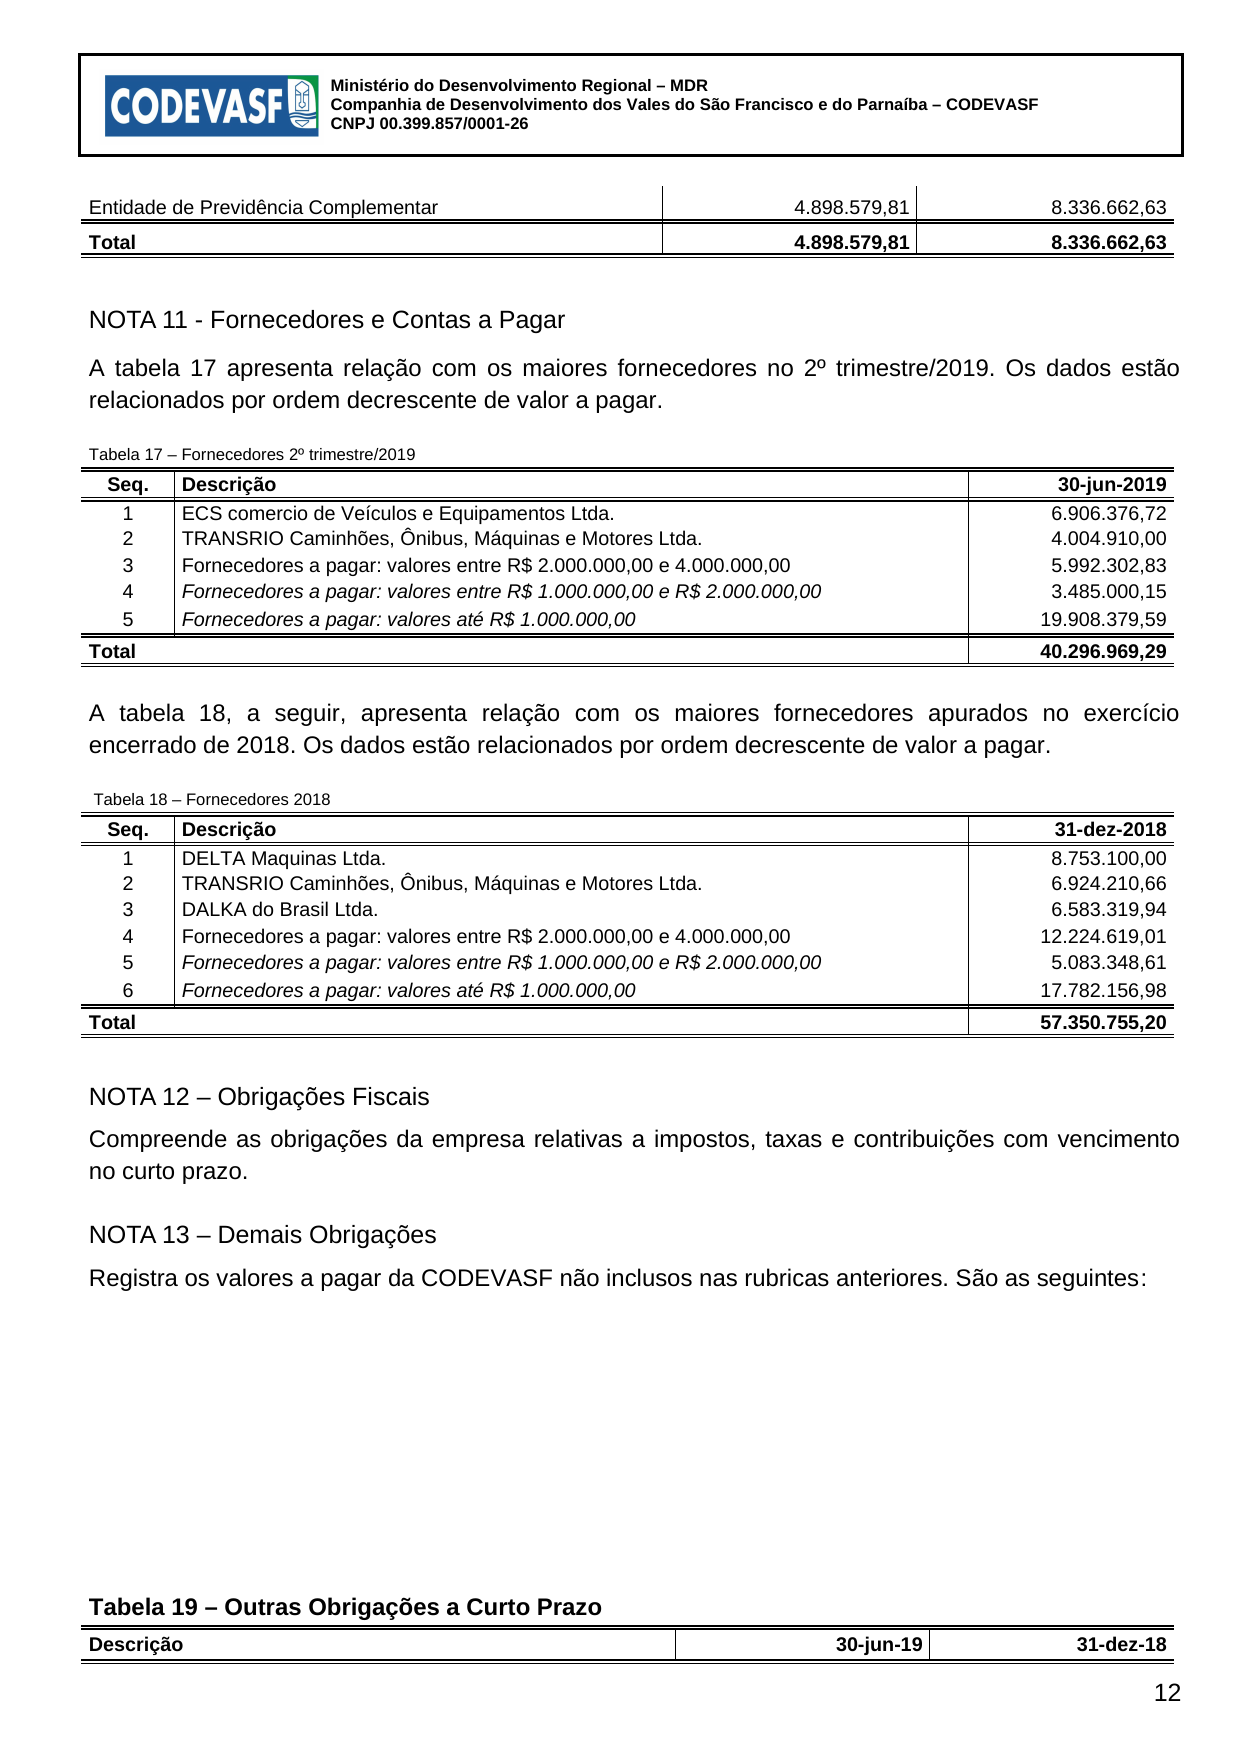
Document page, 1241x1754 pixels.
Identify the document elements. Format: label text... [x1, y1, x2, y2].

table_cell DALKA do Brasil Ltda. [175, 896, 968, 923]
text Compreende as obrigações da empresa relativas a impostos, taxas e contribuições com vencimento no curto prazo. [89, 1125, 1181, 1185]
text Registra os valores a pagar da CODEVASF não inclusos nas rubricas anteriores. São as seguintes: [89, 1263, 1181, 1291]
subtitle NOTA 11 - Fornecedores e Contas a Pagar [89, 305, 1181, 334]
table_cell Fornecedores a pagar: valores entre R$ 2.000.000,00 e 4.000.000,00 [175, 552, 968, 578]
table_cell 12.224.619,01 [969, 923, 1174, 949]
table_cell TRANSRIO Caminhões, Ônibus, Máquinas e Motores Ltda. [175, 525, 968, 552]
table_cell DELTA Maquinas Ltda. [175, 846, 968, 869]
table_cell 5.992.302,83 [969, 552, 1174, 578]
table_cell 6.583.319,94 [969, 896, 1174, 923]
table_cell 2 [81, 870, 174, 896]
text Tabela 19 – Outras Obrigações a Curto Prazo [89, 1593, 1181, 1621]
table_cell Entidade de Previdência Complementar [81, 186, 662, 219]
table_cell ECS comercio de Veículos e Equipamentos Ltda. [175, 502, 968, 525]
table_cell 5.083.348,61 [969, 949, 1174, 976]
table_cell Total [81, 224, 662, 253]
table_header Descrição [175, 472, 968, 497]
table_header Descrição [175, 817, 968, 841]
text A tabela 17 apresenta relação com os maiores fornecedores no 2º trimestre/2019. Os dados estão relacionados por ordem decrescente de valor a pagar. [89, 354, 1181, 413]
table_cell 6.906.376,72 [969, 502, 1174, 525]
table_cell Fornecedores a pagar: valores até R$ 1.000.000,00 [175, 605, 968, 633]
text A tabela 18, a seguir, apresenta relação com os maiores fornecedores apurados no exercício encerrado de 2018. Os dados estão relacionados por ordem decrescente de valor a pagar. [89, 699, 1181, 758]
text Tabela 17 – Fornecedores 2º trimestre/2019 [89, 445, 1181, 464]
table_cell 5 [81, 949, 174, 976]
table_cell Fornecedores a pagar: valores até R$ 1.000.000,00 [175, 976, 968, 1004]
subtitle NOTA 13 – Demais Obrigações [89, 1220, 1181, 1249]
table_cell 4 [81, 923, 174, 949]
table_cell 17.782.156,98 [969, 976, 1174, 1004]
table_header 31-dez-2018 [969, 817, 1174, 841]
table_cell Total [81, 638, 968, 662]
table_cell 4.898.579,81 [663, 224, 916, 253]
table_cell 4.898.579,81 [663, 186, 916, 219]
table_header 30-jun-2019 [969, 472, 1174, 497]
table_header Descrição [81, 1630, 675, 1659]
table_cell 2 [81, 525, 174, 552]
table_cell 3 [81, 552, 174, 578]
table_cell 8.336.662,63 [917, 224, 1174, 253]
table_cell Fornecedores a pagar: valores entre R$ 1.000.000,00 e R$ 2.000.000,00 [175, 578, 968, 605]
table_header 31-dez-18 [930, 1630, 1174, 1659]
table_cell 3.485.000,15 [969, 578, 1174, 605]
table_header 30-jun-19 [676, 1630, 929, 1659]
table_cell 4.004.910,00 [969, 525, 1174, 552]
text Tabela 18 – Fornecedores 2018 [89, 790, 1181, 809]
table_cell Fornecedores a pagar: valores entre R$ 1.000.000,00 e R$ 2.000.000,00 [175, 949, 968, 976]
table_cell 8.753.100,00 [969, 846, 1174, 869]
table_cell 57.350.755,20 [969, 1009, 1174, 1034]
subtitle NOTA 12 – Obrigações Fiscais [89, 1082, 1181, 1111]
table_cell 1 [81, 502, 174, 525]
table_cell 4 [81, 578, 174, 605]
table_cell 40.296.969,29 [969, 638, 1174, 662]
table_cell 6.924.210,66 [969, 870, 1174, 896]
table_cell Fornecedores a pagar: valores entre R$ 2.000.000,00 e 4.000.000,00 [175, 923, 968, 949]
table_cell 8.336.662,63 [917, 186, 1174, 219]
table_cell TRANSRIO Caminhões, Ônibus, Máquinas e Motores Ltda. [175, 870, 968, 896]
table_header Seq. [81, 817, 174, 841]
table_cell 6 [81, 976, 174, 1004]
table_cell Total [81, 1009, 968, 1034]
table_cell 5 [81, 605, 174, 633]
table_cell 3 [81, 896, 174, 923]
table_cell 19.908.379,59 [969, 605, 1174, 633]
table_cell 1 [81, 846, 174, 869]
table_header Seq. [81, 472, 174, 497]
picture [99, 69, 325, 145]
